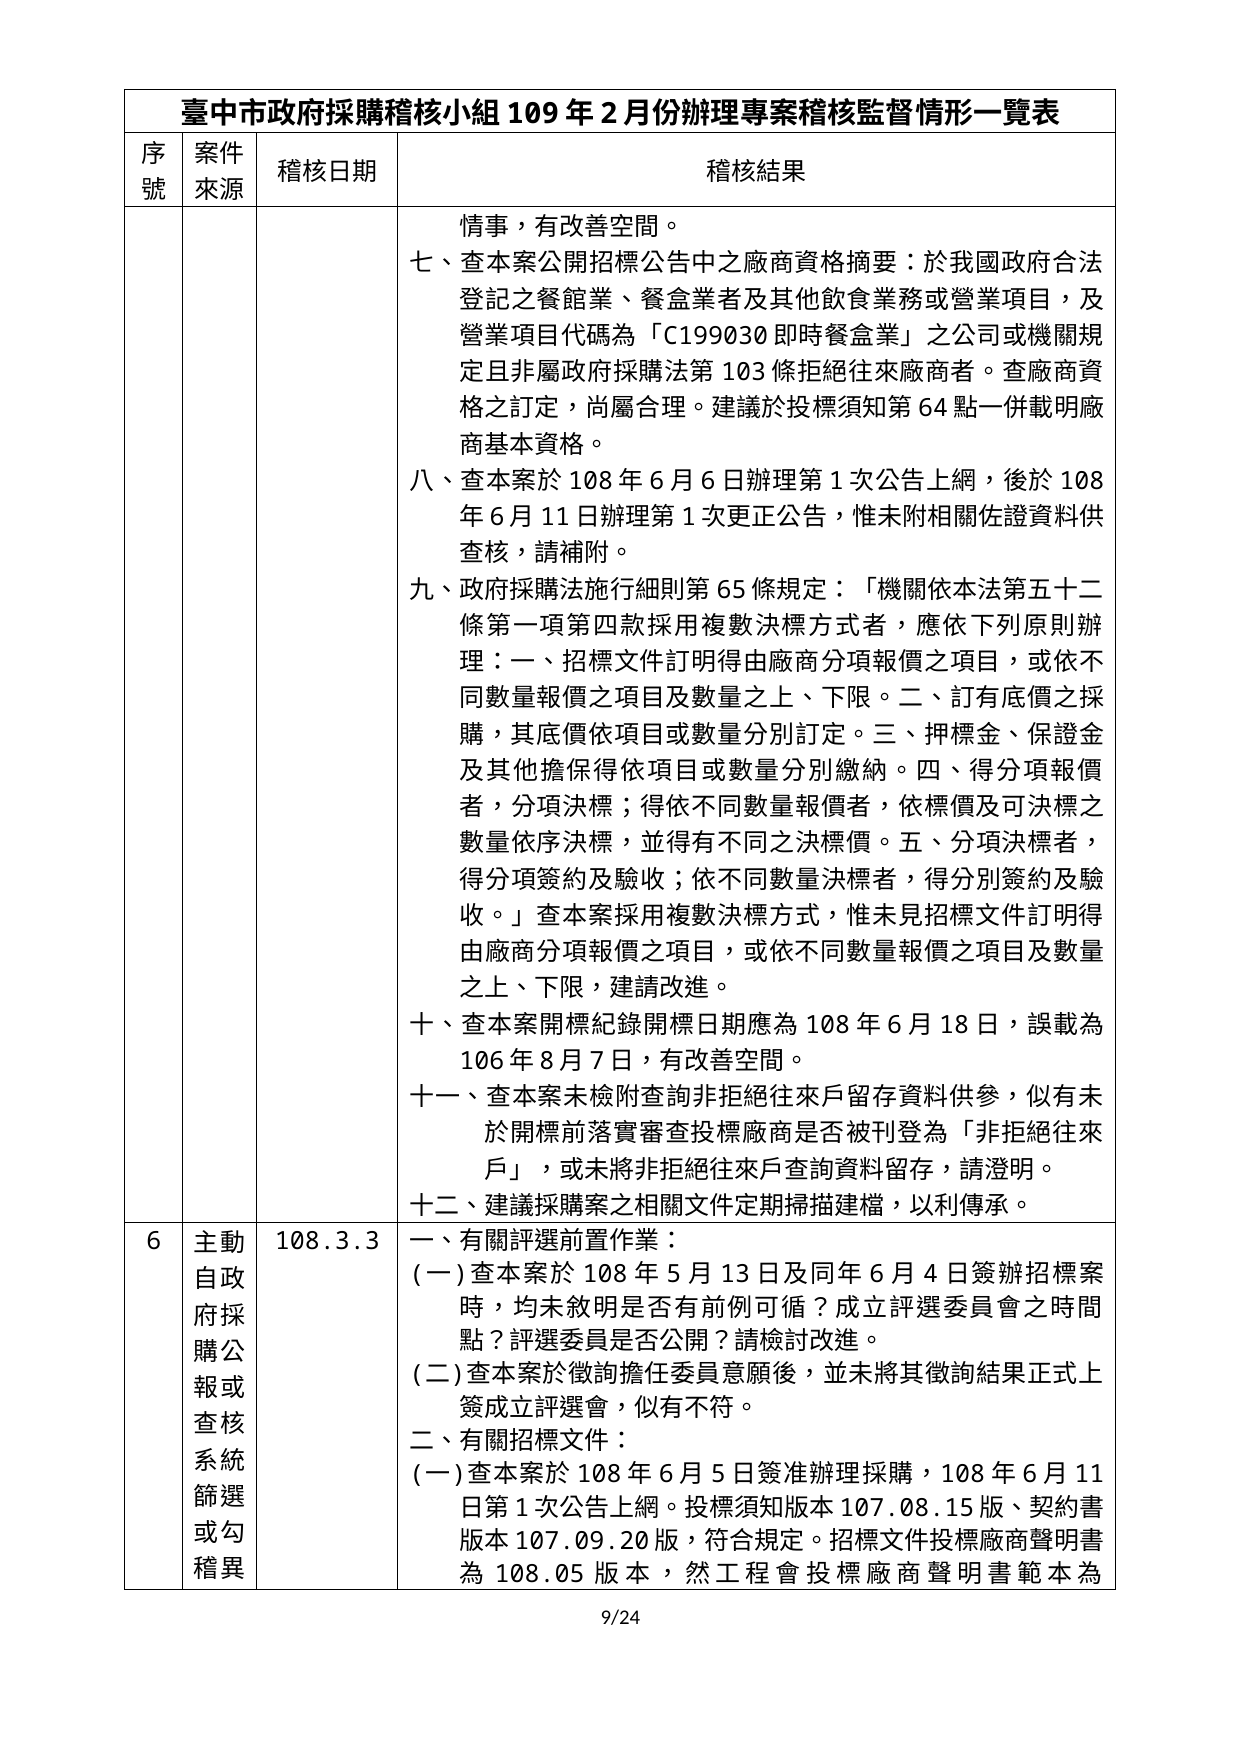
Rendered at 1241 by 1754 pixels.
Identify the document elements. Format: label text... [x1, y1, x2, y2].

table_cell 稽核日期 [257, 133, 397, 206]
table_cell 108.3.3 [257, 1223, 397, 1589]
table_cell 情事，有改善空間。 七、查本案公開招標公告中之廠商資格摘要：於我國政府合法登記之餐館業、餐盒業者及其他飲食業務或營業項目，及營業項目代碼為「C199030即時餐盒業」之公司或機關規定且非屬政府採購法第103條拒絕往來廠商者。查廠商資格之訂定，尚屬合理。建議於投標須知第64點一併載明廠商基本資格。 八、查本案於108年6月6日辦理第1次公告上網，後於108年6月11日辦理第1次更正公告，惟未附相關佐證資料供查核，請補附。 九、政府採購法施行細則第65條規定：「機關依本法第五十二條第一項第四款採用複數決標方式者，應依下列原則辦理：一、招標文件訂明得由廠商分項報價之項目，或依不同數量報價之項目及數量之上、下限。二、訂有底價之採購，其底價依項目或數量分別訂定。三、押標金、保證金及其他擔保得依項目或數量分別繳納。四、得分項報價者，分項決標；得依不同數量報價者，依標價及可決標之數量依序決標，並得有不同之決標價。五、分項決標者，得分項簽約及驗收；依不同數量決標者，得分別簽約及驗收。」查本案採用複數決標方式，惟未見招標文件訂明得由廠商分項報價之項目，或依不同數量報價之項目及數量之上、下限，建請改進。 十、查本案開標紀錄開標日期應為108年6月18日，誤載為106年8月7日，有改善空間。 十一、查本案未檢附查詢非拒絕往來戶留存資料供參，似有未於開標前落實審查投標廠商是否被刊登為「非拒絕往來戶」，或未將非拒絕往來戶查詢資料留存，請澄明。 十二、建議採購案之相關文件定期掃描建檔，以利傳承。 [398, 207, 1115, 1222]
table_cell [183, 207, 256, 1222]
table_cell 序號 [125, 133, 182, 206]
table_cell [257, 207, 397, 1222]
table_cell 案件來源 [183, 133, 256, 206]
table_cell 一、有關評選前置作業： (一)查本案於108年5月13日及同年6月4日簽辦招標案時，均未敘明是否有前例可循？成立評選委員會之時間點？評選委員是否公開？請檢討改進。 (二)查本案於徵詢擔任委員意願後，並未將其徵詢結果正式上簽成立評選會，似有不符。 二、有關招標文件： (一)查本案於108年6月5日簽准辦理採購，108年6月11日第1次公告上網。投標須知版本107.08.15版、契約書版本107.09.20版，符合規定。招標文件投標廠商聲明書為108.05版本，然工程會投標廠商聲明書範本為 [398, 1223, 1115, 1589]
table_cell [125, 207, 182, 1222]
table_header 臺中市政府採購稽核小組109年2月份辦理專案稽核監督情形一覽表 [125, 90, 1115, 132]
table_cell 6 [125, 1223, 182, 1589]
table_cell 稽核結果 [398, 133, 1115, 206]
table_cell 主動自政府採購公報或查核系統篩選或勾稽異 [183, 1223, 256, 1589]
